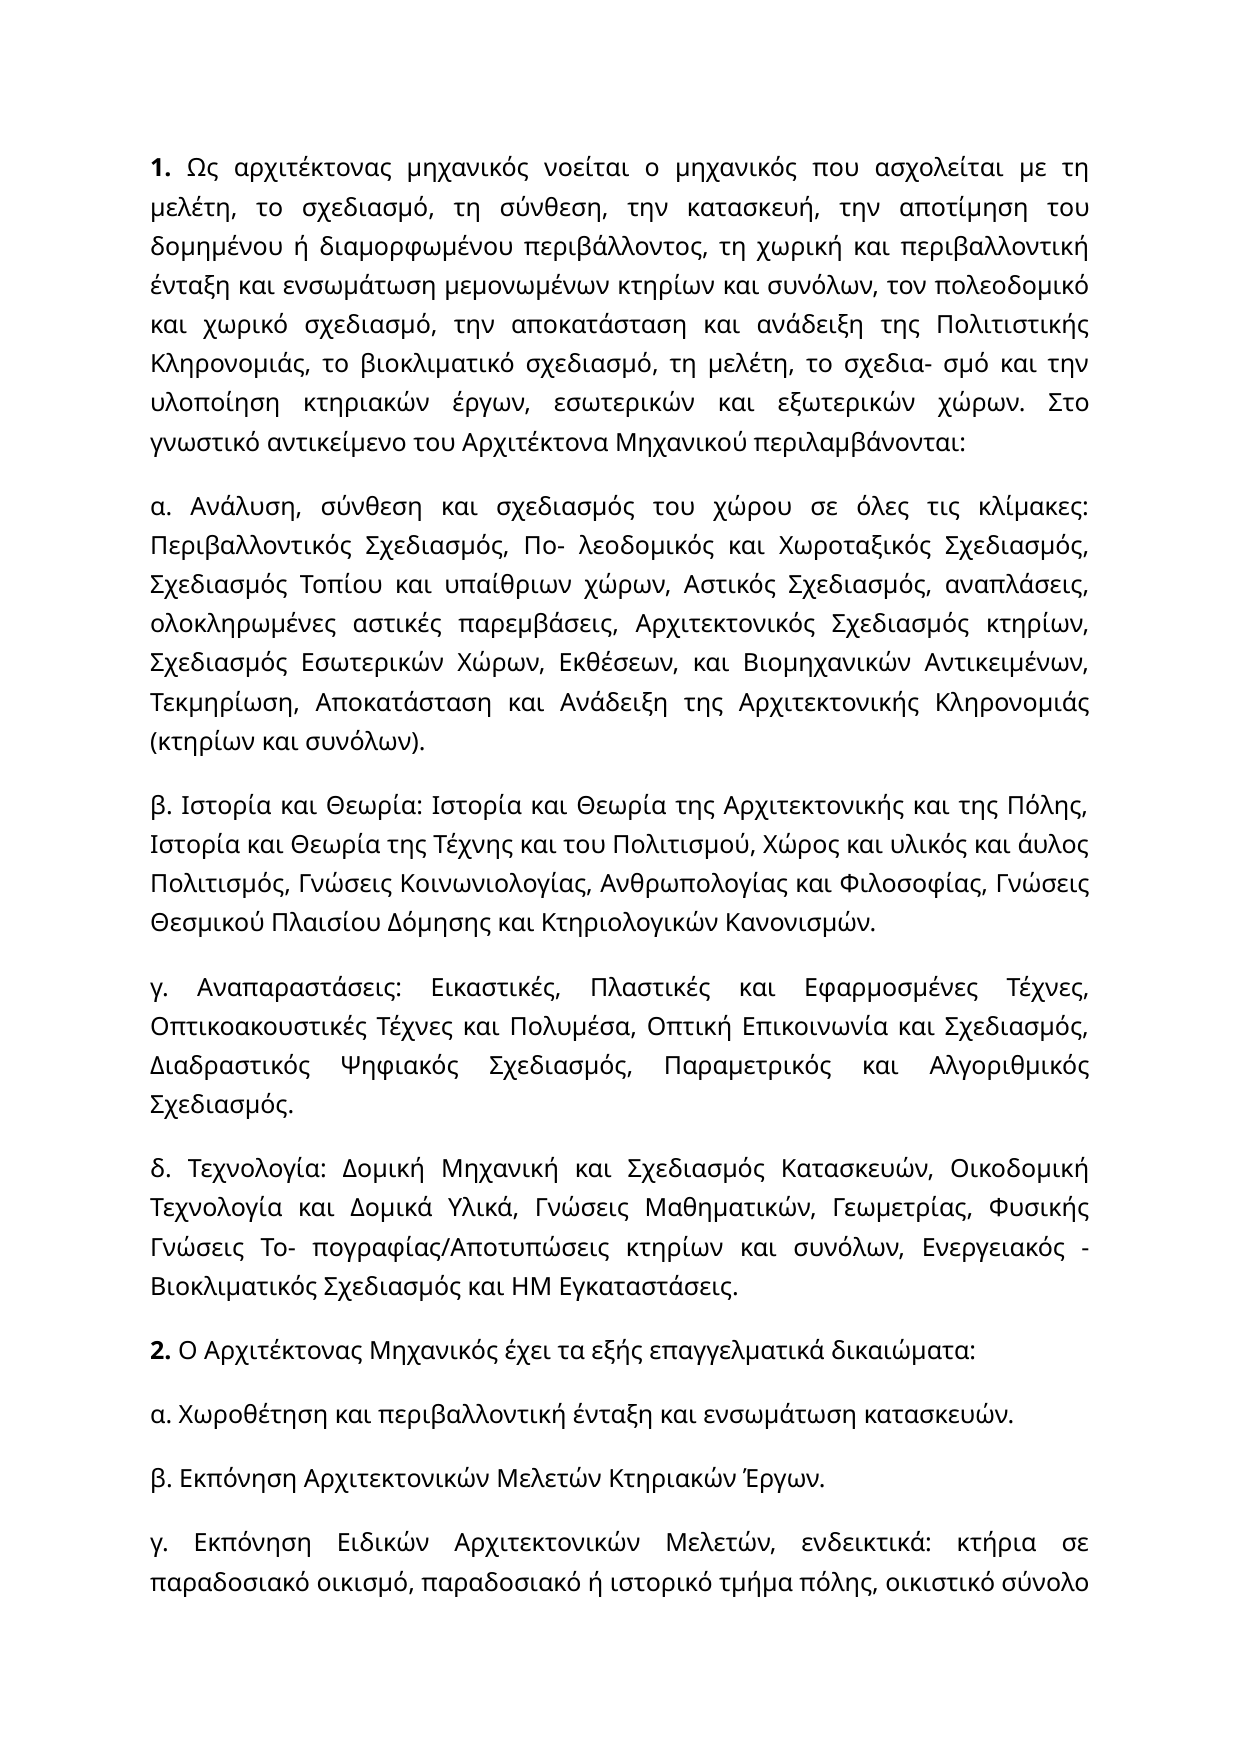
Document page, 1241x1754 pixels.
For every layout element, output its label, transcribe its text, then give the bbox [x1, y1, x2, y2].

text β. Εκπόνηση Αρχιτεκτονικών Μελετών Κτηριακών Έργων. [150, 1461, 1090, 1495]
text α. Ανάλυση, σύνθεση και σχεδιασμός του χώρου σε όλες τις κλίμακες: Περιβαλλοντικός Σχεδιασμός, Πο- λεοδομικός και Χωροταξικός Σχεδιασμός, Σχεδιασμός Τοπίου και υπαίθριων χώρων, Αστικός Σχεδιασμός, αναπλάσεις, ολοκληρωμένες αστικές παρεμβάσεις, Αρχιτεκτονικός Σχεδιασμός κτηρίων, Σχεδιασμός Εσωτερικών Χώρων, Εκθέσεων, και Βιομηχανικών Αντικειμένων, Τεκμηρίωση, Αποκατάσταση και Ανάδειξη της Αρχιτεκτονικής Κληρονομιάς (κτηρίων και συνόλων). [150, 488, 1090, 757]
text 2. Ο Αρχιτέκτονας Μηχανικός έχει τα εξής επαγγελματικά δικαιώματα: [150, 1332, 1090, 1367]
text 1. Ως αρχιτέκτονας μηχανικός νοείται ο μηχανικός που ασχολείται με τη μελέτη, το σχεδιασμό, τη σύνθεση, την κατασκευή, την αποτίμηση του δομημένου ή διαμορφωμένου περιβάλλοντος, τη χωρική και περιβαλλοντική ένταξη και ενσωμάτωση μεμονωμένων κτηρίων και συνόλων, τον πολεοδομικό και χωρικό σχεδιασμό, την αποκατάσταση και ανάδειξη της Πολιτιστικής Κληρονομιάς, το βιοκλιματικό σχεδιασμό, τη μελέτη, το σχεδια- σμό και την υλοποίηση κτηριακών έργων, εσωτερικών και εξωτερικών χώρων. Στο γνωστικό αντικείμενο του Αρχιτέκτονα Μηχανικού περιλαμβάνονται: [150, 150, 1090, 458]
text δ. Τεχνολογία: Δομική Μηχανική και Σχεδιασμός Κατασκευών, Οικοδομική Τεχνολογία και Δομικά Υλικά, Γνώσεις Μαθηματικών, Γεωμετρίας, Φυσικής Γνώσεις Το- πογραφίας/Αποτυπώσεις κτηρίων και συνόλων, Ενεργειακός - Βιοκλιματικός Σχεδιασμός και ΗΜ Εγκαταστάσεις. [150, 1151, 1090, 1302]
text γ. Εκπόνηση Ειδικών Αρχιτεκτονικών Μελετών, ενδεικτικά: κτήρια σε παραδοσιακό οικισμό, παραδοσιακό ή ιστορικό τμήμα πόλης, οικιστικό σύνολο [150, 1525, 1090, 1598]
text γ. Αναπαραστάσεις: Εικαστικές, Πλαστικές και Εφαρμοσμένες Τέχνες, Οπτικοακουστικές Τέχνες και Πολυμέσα, Οπτική Επικοινωνία και Σχεδιασμός, Διαδραστικός Ψηφιακός Σχεδιασμός, Παραμετρικός και Αλγοριθμικός Σχεδιασμός. [150, 969, 1090, 1121]
text α. Χωροθέτηση και περιβαλλοντική ένταξη και ενσωμάτωση κατασκευών. [150, 1397, 1090, 1431]
text β. Ιστορία και Θεωρία: Ιστορία και Θεωρία της Αρχιτεκτονικής και της Πόλης, Ιστορία και Θεωρία της Τέχνης και του Πολιτισμού, Χώρος και υλικός και άυλος Πολιτισμός, Γνώσεις Κοινωνιολογίας, Ανθρωπολογίας και Φιλοσοφίας, Γνώσεις Θεσμικού Πλαισίου Δόμησης και Κτηριολογικών Κανονισμών. [150, 787, 1090, 939]
